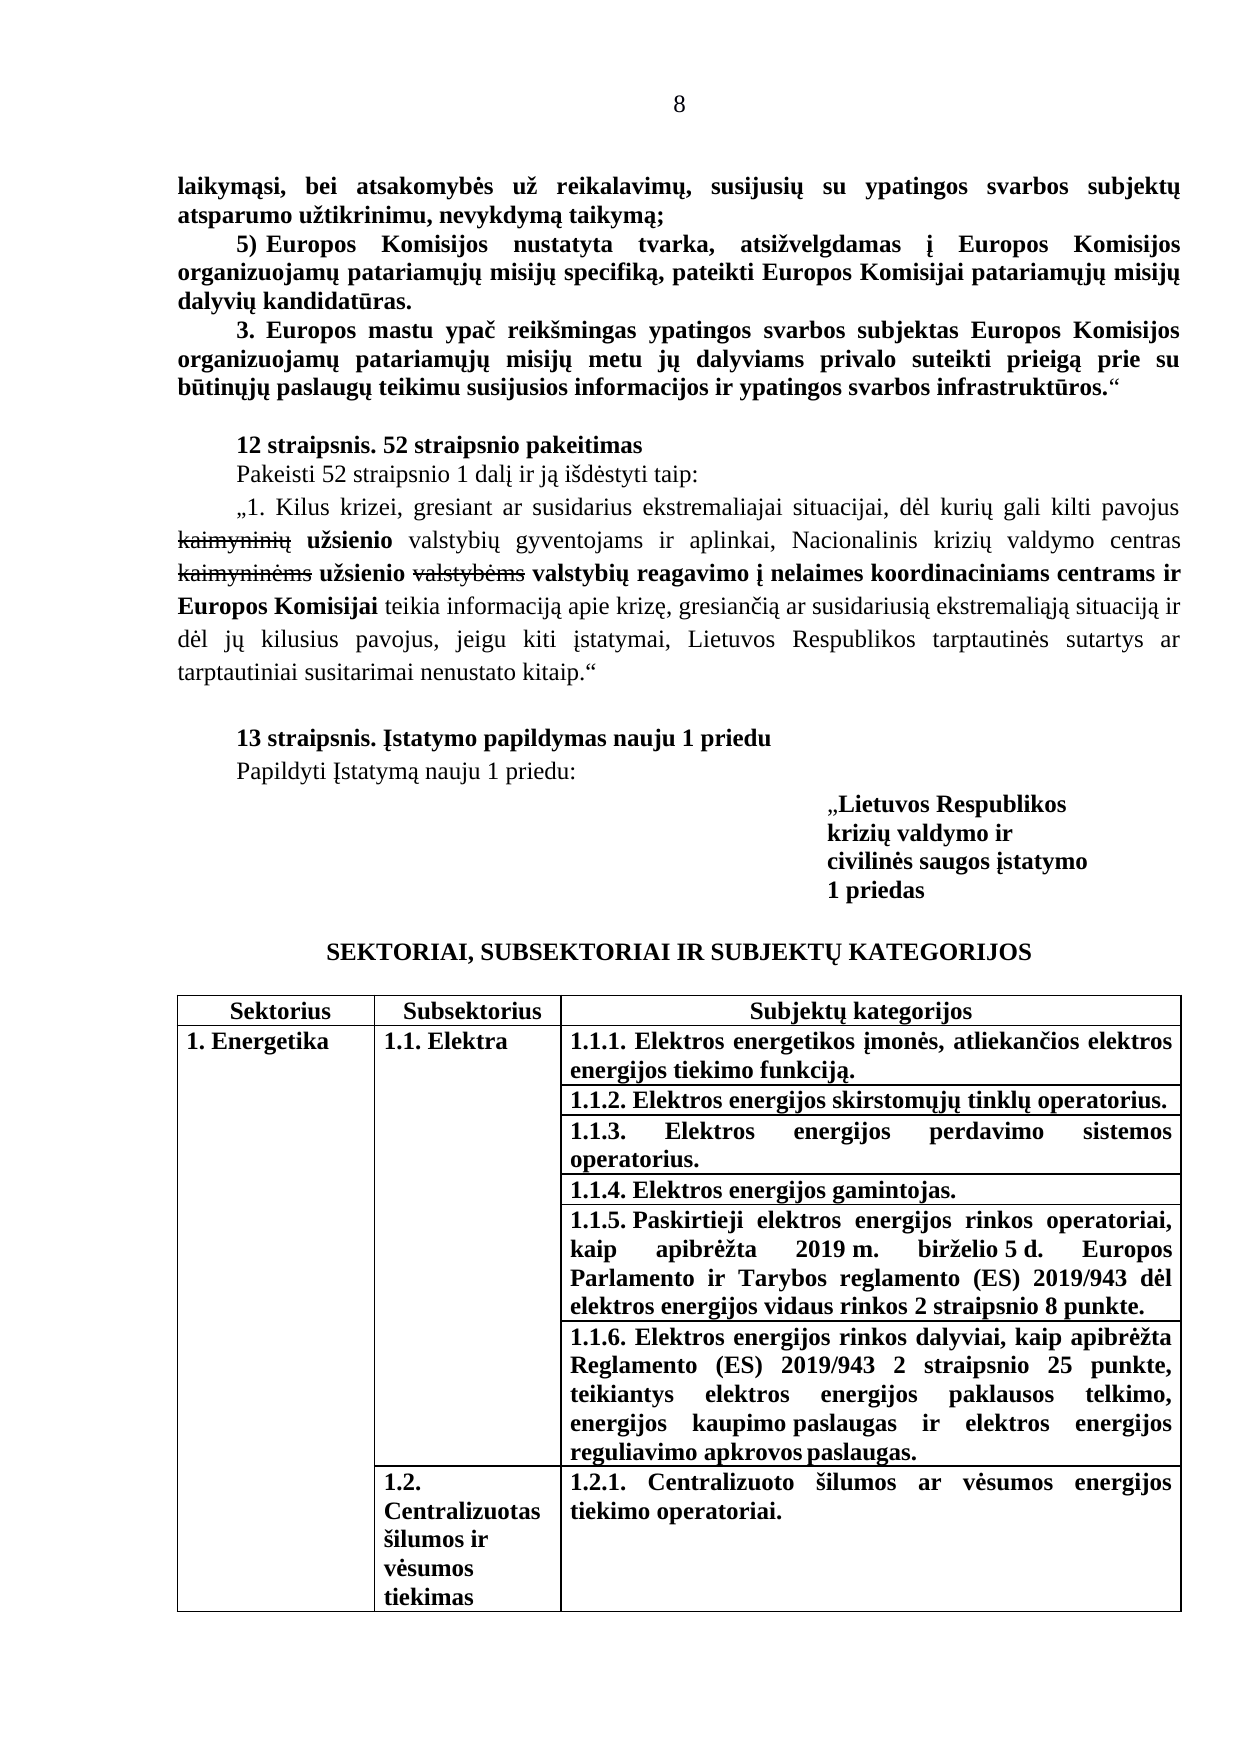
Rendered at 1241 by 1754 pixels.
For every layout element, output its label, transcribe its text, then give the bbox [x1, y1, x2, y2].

table_cell 1.1.6. Elektros energijos rinkos dalyviai, kaip apibrėžta Reglamento (ES) 2019/943 2 straipsnio 25 punkte, teikiantys elektros energijos paklausos telkimo, energijos kaupimo paslaugas ir elektros energijos reguliavimo apkrovos paslaugas. [562, 1322, 1180, 1465]
text civilinės saugos įstatymo [827, 846, 1181, 875]
table_header Subsektorius [375, 996, 560, 1025]
text „1. Kilus krizei, gresiant ar susidarius ekstremaliajai situacijai, dėl kurių gali kilti pavojus kaimyninių užsienio valstybių gyventojams ir aplinkai, Nacionalinis krizių valdymo centras kaimyninėms užsienio valstybėms valstybių reagavimo į nelaimes koordinaciniams centrams ir Europos Komisijai teikia informaciją apie krizę, gresiančią ar susidariusią ekstremaliąją situaciją ir dėl jų kilusius pavojus, jeigu kiti įstatymai, Lietuvos Respublikos tarptautinės sutartys ar tarptautiniai susitarimai nenustato kitaip.“ [177, 492, 1181, 686]
table_cell 1.2.1. Centralizuoto šilumos ar vėsumos energijos tiekimo operatoriai. [562, 1467, 1180, 1611]
table_cell 1.1.3. Elektros energijos perdavimo sistemos operatorius. [562, 1116, 1180, 1173]
text laikymąsi, bei atsakomybės už reikalavimų, susijusių su ypatingos svarbos subjektų atsparumo užtikrinimu, nevykdymą taikymą; [177, 171, 1181, 229]
table_cell 1. Energetika [178, 1026, 374, 1611]
table_cell 1.1.4. Elektros energijos gamintojas. [562, 1175, 1180, 1203]
table_cell 1.2. Centralizuotas šilumos ir vėsumos tiekimas [375, 1467, 560, 1611]
text SEKTORIAI, SUBSEKTORIAI IR SUBJEKTŲ KATEGORIJOS [177, 937, 1181, 966]
text 1 priedas [827, 875, 1181, 904]
table_cell 1.1. Elektra [375, 1026, 560, 1465]
text Papildyti Įstatymą nauju 1 priedu: [177, 756, 1181, 785]
table_header Sektorius [178, 996, 374, 1025]
text Pakeisti 52 straipsnio 1 dalį ir ją išdėstyti taip: [177, 459, 1181, 487]
text krizių valdymo ir [827, 818, 1181, 846]
table_cell 1.1.2. Elektros energijos skirstomųjų tinklų operatorius. [562, 1086, 1180, 1114]
table_cell 1.1.1. Elektros energetikos įmonės, atliekančios elektros energijos tiekimo funkciją. [562, 1026, 1180, 1084]
text 12 straipsnis. 52 straipsnio pakeitimas [177, 430, 1181, 459]
text 5) Europos Komisijos nustatyta tvarka, atsižvelgdamas į Europos Komisijos organizuojamų patariamųjų misijų specifiką, pateikti Europos Komisijai patariamųjų misijų dalyvių kandidatūras. [177, 229, 1181, 315]
table_header Subjektų kategorijos [562, 996, 1180, 1025]
text 13 straipsnis. Įstatymo papildymas nauju 1 priedu [177, 723, 1181, 752]
text „Lietuvos Respublikos [827, 789, 1181, 818]
table_cell 1.1.5. Paskirtieji elektros energijos rinkos operatoriai, kaip apibrėžta 2019 m. birželio 5 d. Europos Parlamento ir Tarybos reglamento (ES) 2019/943 dėl elektros energijos vidaus rinkos 2 straipsnio 8 punkte. [562, 1205, 1180, 1320]
text 3. Europos mastu ypač reikšmingas ypatingos svarbos subjektas Europos Komisijos organizuojamų patariamųjų misijų metu jų dalyviams privalo suteikti prieigą prie su būtinųjų paslaugų teikimu susijusios informacijos ir ypatingos svarbos infrastruktūros.“ [177, 315, 1181, 401]
